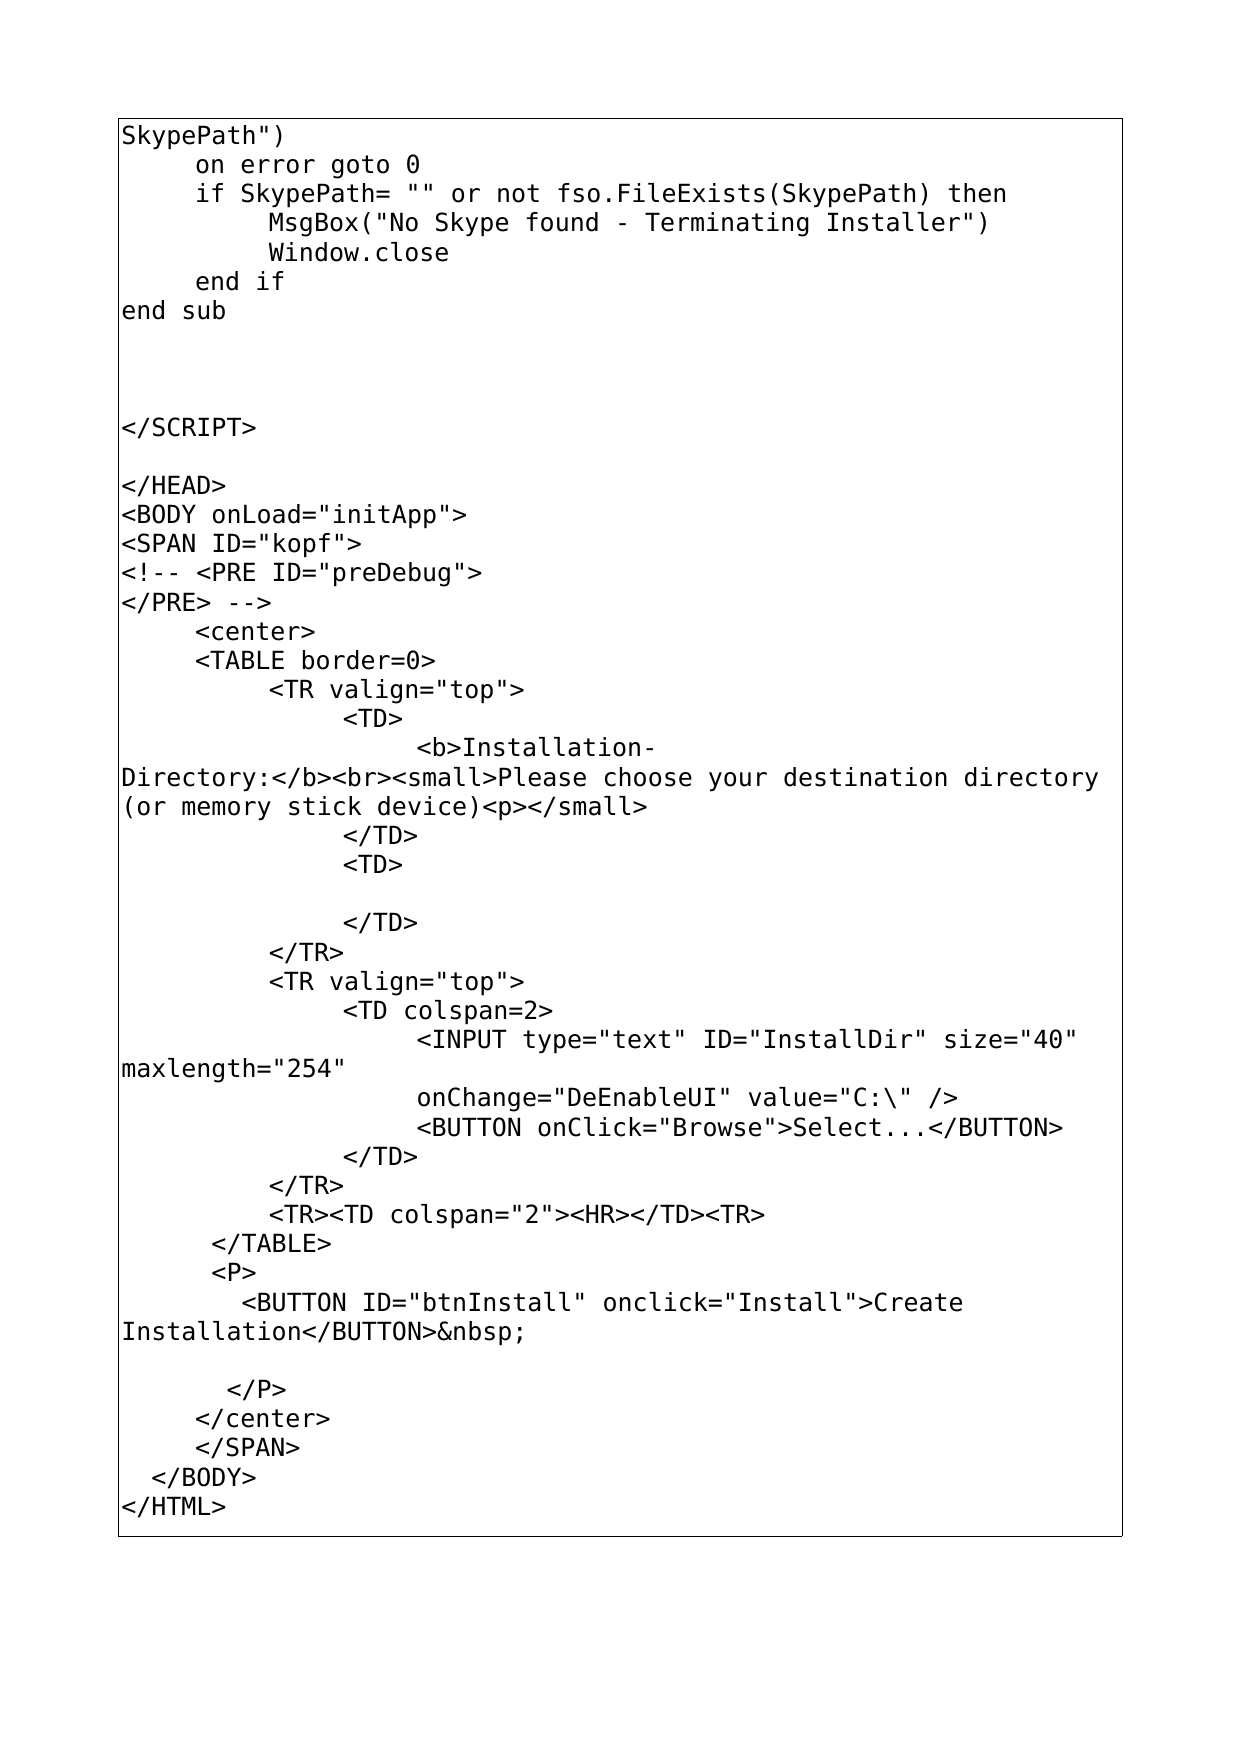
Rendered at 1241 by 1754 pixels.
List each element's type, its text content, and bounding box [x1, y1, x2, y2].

table_header SkypePath") on error goto 0 if SkypePath= "" or not fso.FileExists(SkypePath) then MsgBox("No Skype found - Terminating Installer") Window.close end if end sub </SCRIPT> </HEAD> <BODY onLoad="initApp"> <SPAN ID="kopf"> <!-- <PRE ID="preDebug"> </PRE> --> <center> <TABLE border=0> <TR valign="top"> <TD> <b>Installation- Directory:</b><br><small>Please choose your destination directory (or memory stick device)<p></small> </TD> <TD> </TD> </TR> <TR valign="top"> <TD colspan=2> <INPUT type="text" ID="InstallDir" size="40" maxlength="254" onChange="DeEnableUI" value="C:\" /> <BUTTON onClick="Browse">Select...</BUTTON> </TD> </TR> <TR><TD colspan="2"><HR></TD><TR> </TABLE> <P> <BUTTON ID="btnInstall" onclick="Install">Create Installation</BUTTON>&nbsp; </P> </center> </SPAN> </BODY> </HTML> [119, 119, 1122, 1536]
